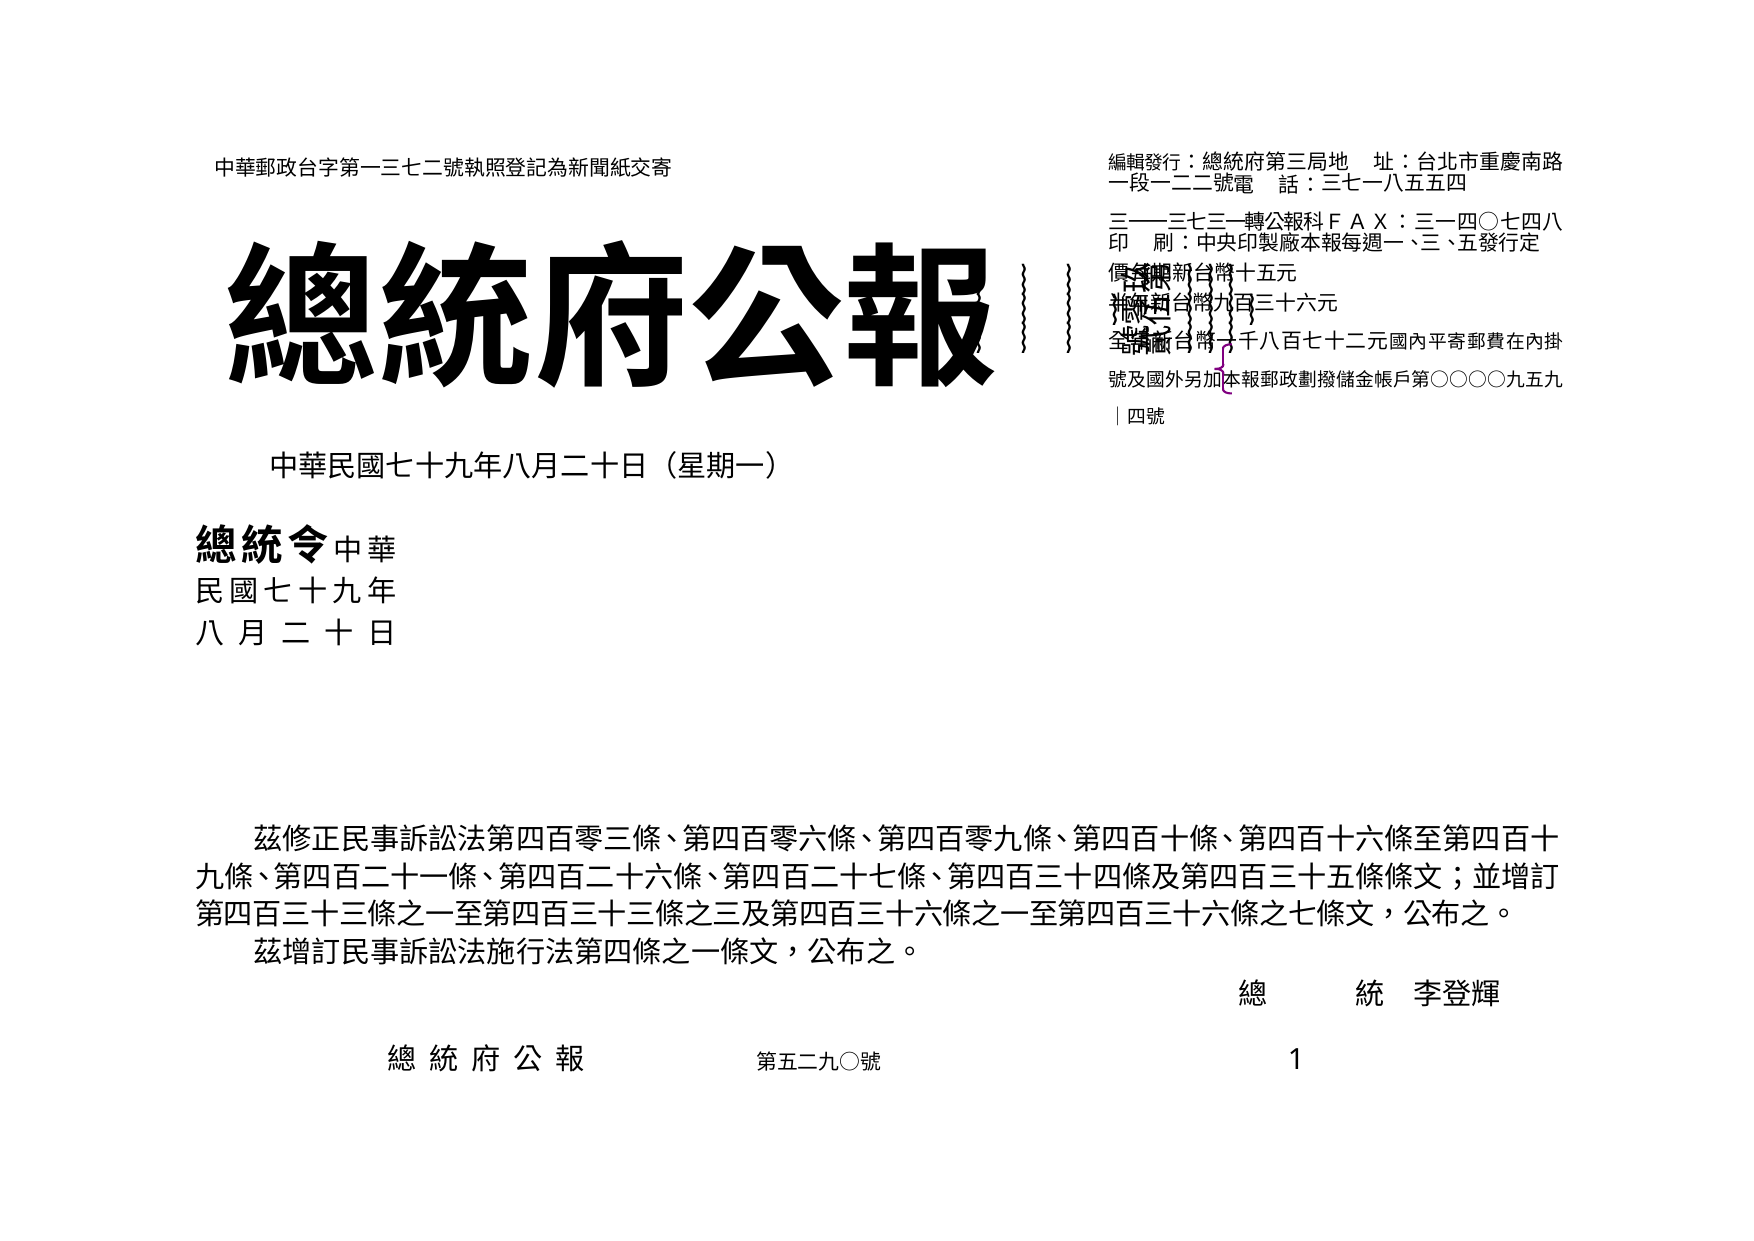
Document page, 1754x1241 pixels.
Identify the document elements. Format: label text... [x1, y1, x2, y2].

text 茲修正民事訴訟法第四百零三條、第四百零六條、第四百零九條、第四百十條、第四百十六條至第四百十九條、第四百二十一條、第四百二十六條、第四百二十七條、第四百三十四條及第四百三十五條條文；並增訂第四百三十三條之一至第四百三十三條之三及第四百三十六條之一至第四百三十六條之七條文，公布之。 [195, 819, 1559, 932]
table_header [399, 502, 986, 819]
text 總 統 李登輝 [195, 974, 1501, 1012]
text 茲增訂民事訴訟法施行法第四條之一條文，公布之。 [195, 932, 1559, 969]
table_header 總統令中華民國七十九年八月二十日 [192, 502, 399, 819]
